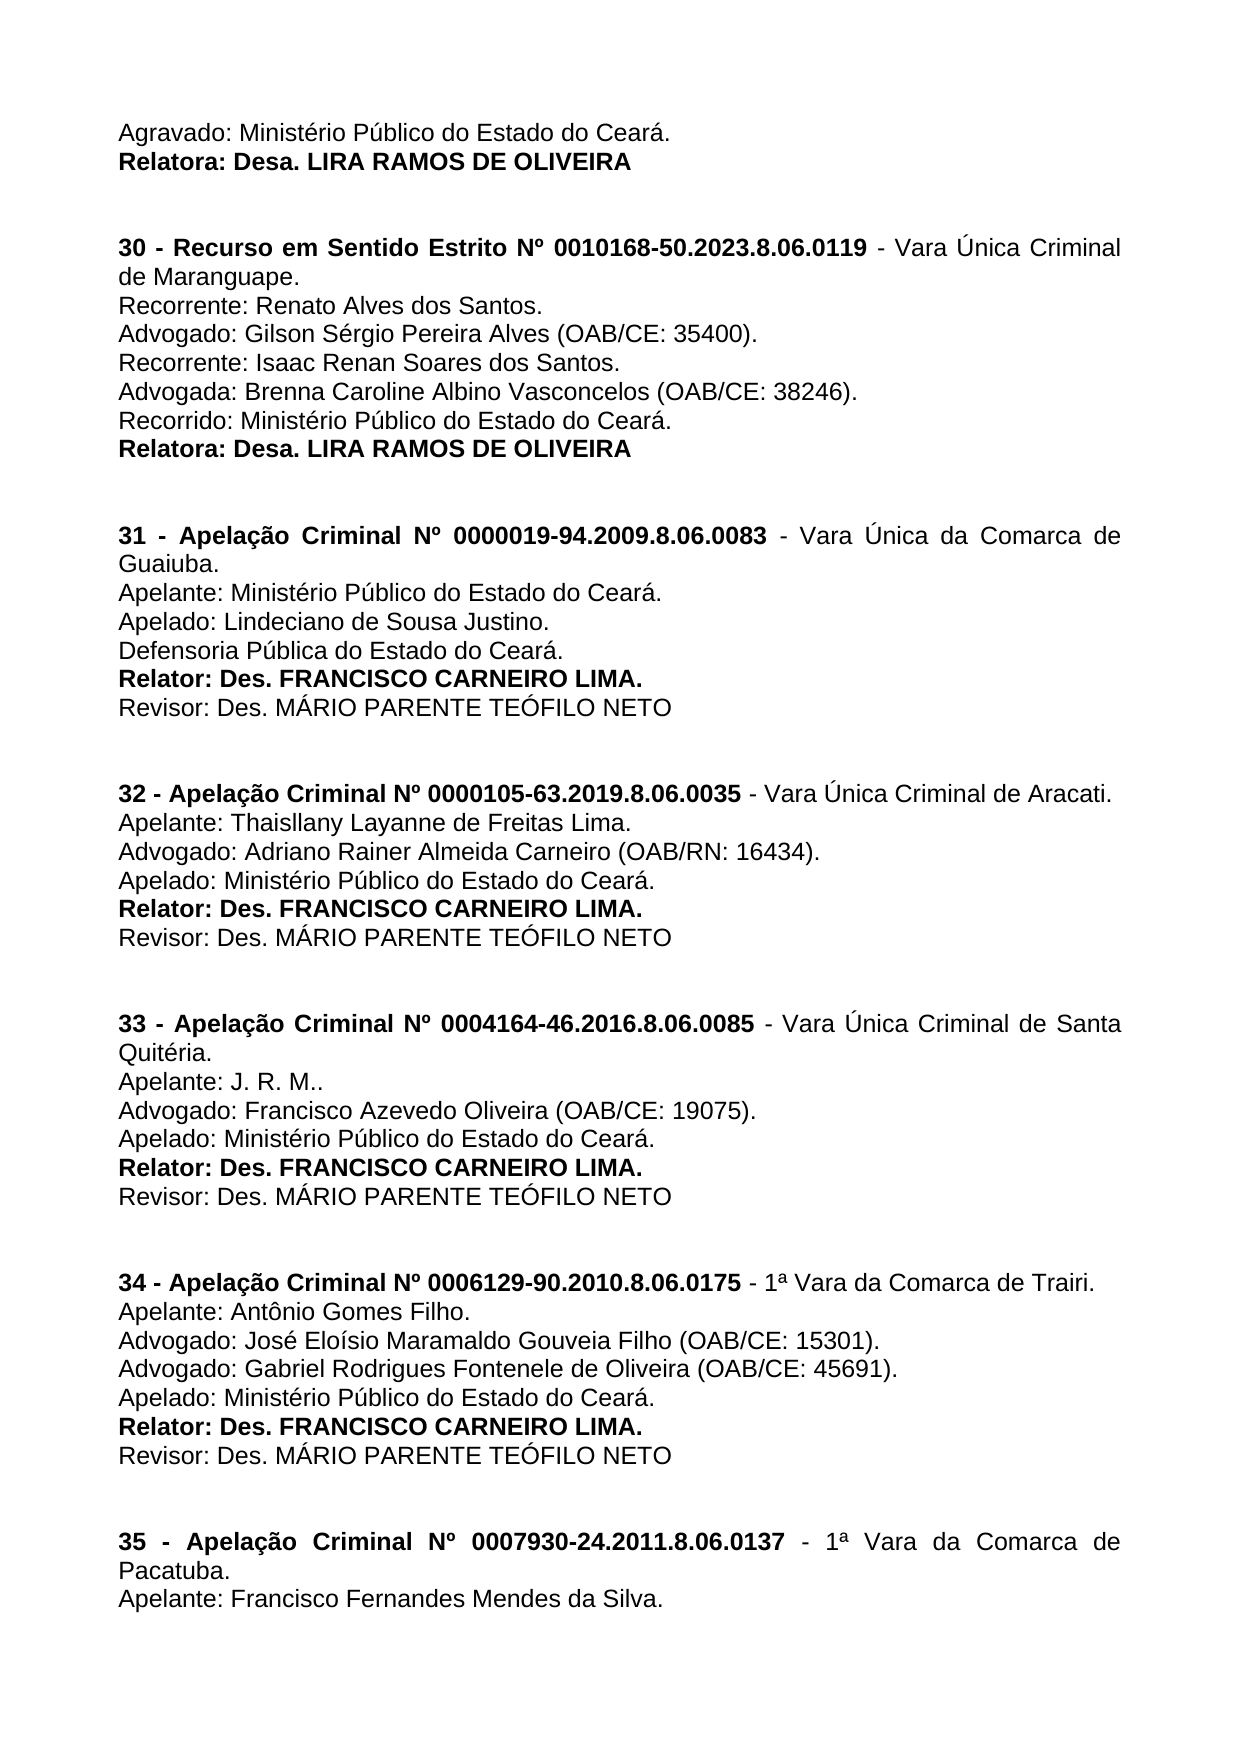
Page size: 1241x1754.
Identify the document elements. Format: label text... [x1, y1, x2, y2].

text Apelante: Francisco Fernandes Mendes da Silva. [118, 1584, 1122, 1613]
text Revisor: Des. MÁRIO PARENTE TEÓFILO NETO [118, 693, 1122, 722]
text Relator: Des. FRANCISCO CARNEIRO LIMA. [118, 1412, 1122, 1441]
text 33 - Apelação Criminal Nº 0004164-46.2016.8.06.0085 - Vara Única Criminal de Santa Quitéria. [118, 1009, 1122, 1067]
text Relator: Des. FRANCISCO CARNEIRO LIMA. [118, 894, 1122, 923]
text Advogada: Brenna Caroline Albino Vasconcelos (OAB/CE: 38246). [118, 377, 1122, 406]
text 31 - Apelação Criminal Nº 0000019-94.2009.8.06.0083 - Vara Única da Comarca de Guaiuba. [118, 521, 1122, 578]
text Advogado: José Eloísio Maramaldo Gouveia Filho (OAB/CE: 15301). [118, 1326, 1122, 1354]
text Revisor: Des. MÁRIO PARENTE TEÓFILO NETO [118, 923, 1122, 952]
text Advogado: Gabriel Rodrigues Fontenele de Oliveira (OAB/CE: 45691). [118, 1354, 1122, 1383]
text Apelado: Ministério Público do Estado do Ceará. [118, 1383, 1122, 1412]
text Recorrente: Renato Alves dos Santos. [118, 291, 1122, 319]
text Revisor: Des. MÁRIO PARENTE TEÓFILO NETO [118, 1182, 1122, 1211]
text Apelante: Ministério Público do Estado do Ceará. [118, 578, 1122, 607]
text Advogado: Francisco Azevedo Oliveira (OAB/CE: 19075). [118, 1096, 1122, 1124]
text Recorrido: Ministério Público do Estado do Ceará. [118, 406, 1122, 434]
text Advogado: Gilson Sérgio Pereira Alves (OAB/CE: 35400). [118, 319, 1122, 348]
text 32 - Apelação Criminal Nº 0000105-63.2019.8.06.0035 - Vara Única Criminal de Aracati. [118, 779, 1122, 808]
text Relator: Des. FRANCISCO CARNEIRO LIMA. [118, 1153, 1122, 1182]
text Advogado: Adriano Rainer Almeida Carneiro (OAB/RN: 16434). [118, 837, 1122, 866]
text Relator: Des. FRANCISCO CARNEIRO LIMA. [118, 664, 1122, 693]
text 30 - Recurso em Sentido Estrito Nº 0010168-50.2023.8.06.0119 - Vara Única Criminal de Maranguape. [118, 233, 1122, 291]
text Apelado: Lindeciano de Sousa Justino. [118, 607, 1122, 636]
text Relatora: Desa. LIRA RAMOS DE OLIVEIRA [118, 434, 1122, 463]
text Apelado: Ministério Público do Estado do Ceará. [118, 1124, 1122, 1153]
text Revisor: Des. MÁRIO PARENTE TEÓFILO NETO [118, 1441, 1122, 1469]
text Relatora: Desa. LIRA RAMOS DE OLIVEIRA [118, 147, 1122, 176]
text Agravado: Ministério Público do Estado do Ceará. [118, 118, 1122, 147]
text Apelante: Antônio Gomes Filho. [118, 1297, 1122, 1326]
text Apelante: Thaisllany Layanne de Freitas Lima. [118, 808, 1122, 837]
text Defensoria Pública do Estado do Ceará. [118, 636, 1122, 664]
text Apelante: J. R. M.. [118, 1067, 1122, 1096]
text 34 - Apelação Criminal Nº 0006129-90.2010.8.06.0175 - 1ª Vara da Comarca de Trairi. [118, 1268, 1122, 1297]
text Recorrente: Isaac Renan Soares dos Santos. [118, 348, 1122, 377]
text 35 - Apelação Criminal Nº 0007930-24.2011.8.06.0137 - 1ª Vara da Comarca de Pacatuba. [118, 1527, 1122, 1584]
text Apelado: Ministério Público do Estado do Ceará. [118, 866, 1122, 894]
